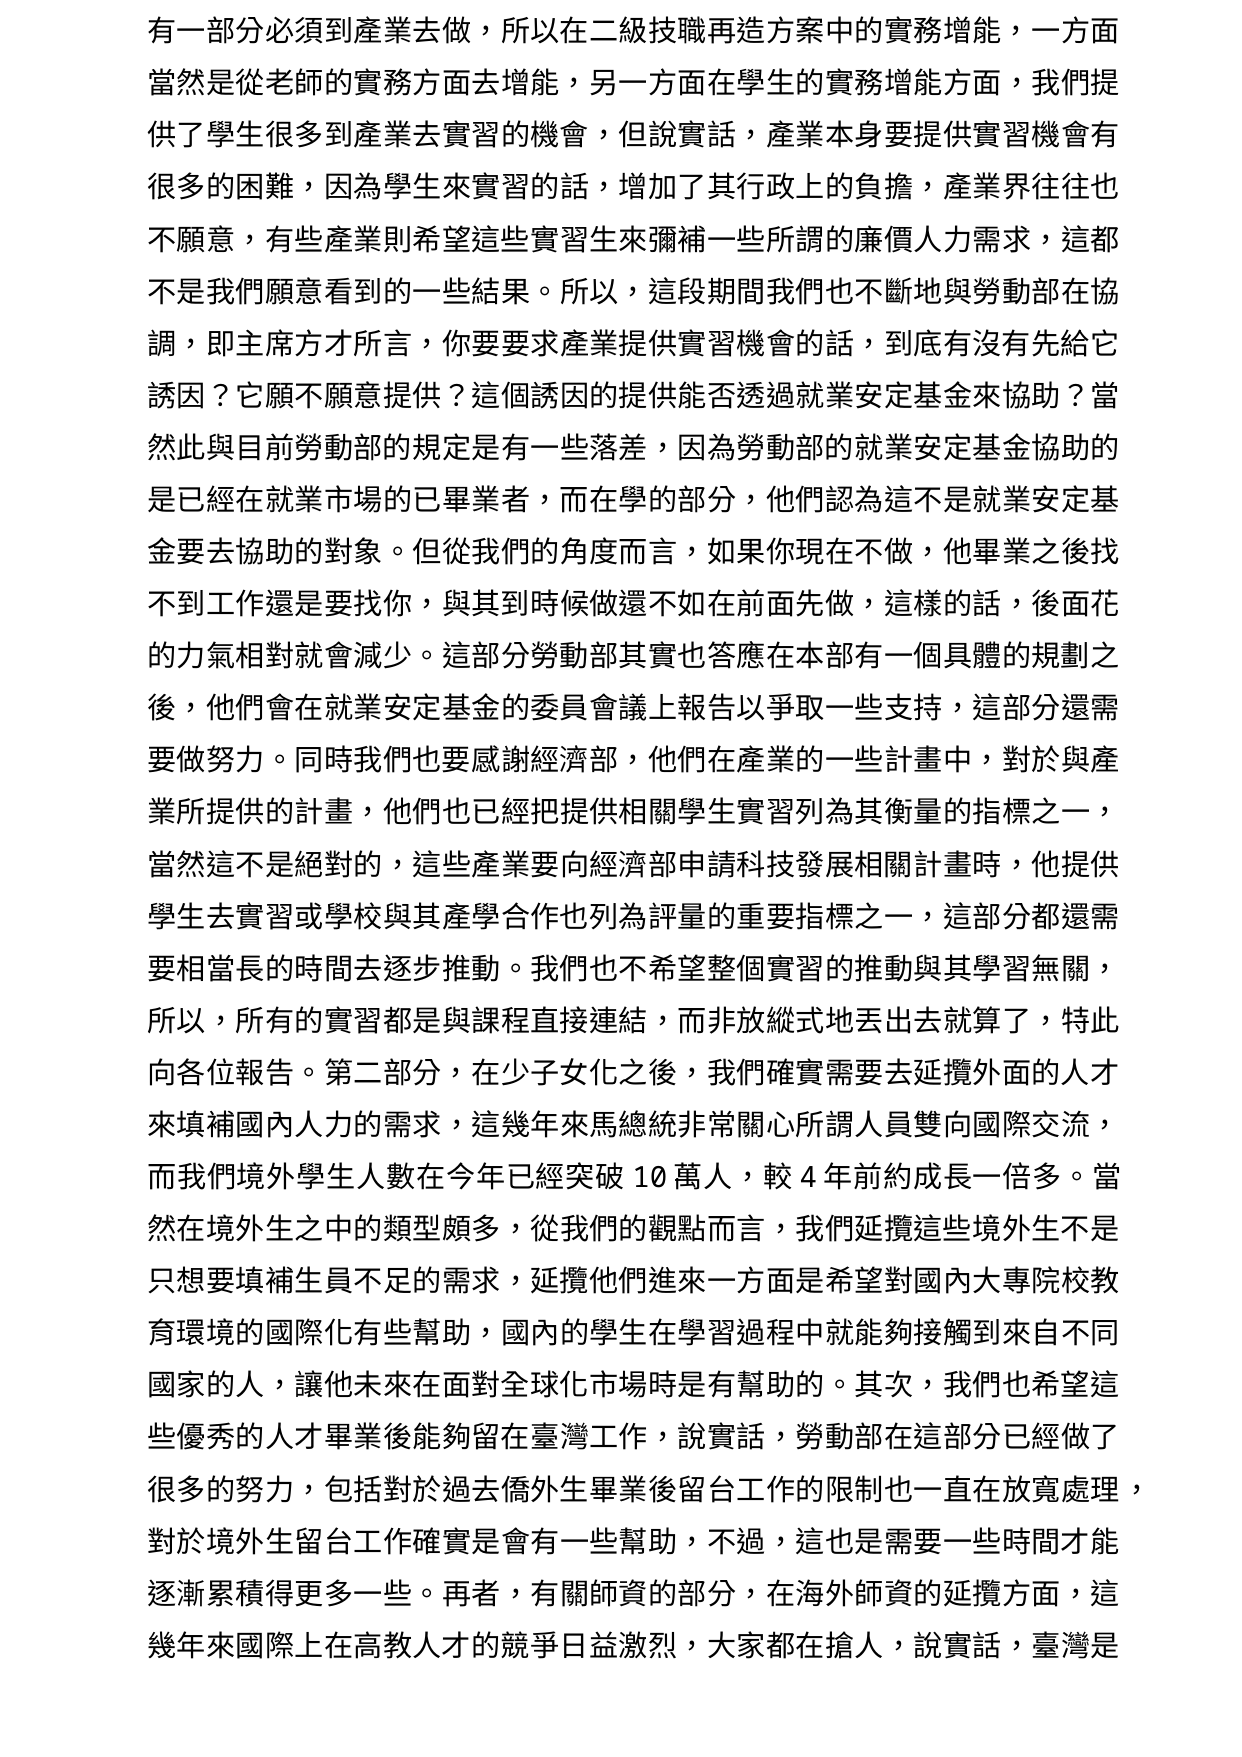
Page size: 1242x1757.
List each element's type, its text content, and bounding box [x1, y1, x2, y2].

text 針對方才主席提到的幾個部分，我很簡單做一個說明，第一，在實習部分，其實產業的變化很快，學校提供的都是基礎性的東西，真正要能與產業對焦，有一部分必須到產業去做，所以在二級技職再造方案中的實務增能，一方面當然是從老師的實務方面去增能，另一方面在學生的實務增能方面，我們提供了學生很多到產業去實習的機會，但說實話，產業本身要提供實習機會有很多的困難，因為學生來實習的話，增加了其行政上的負擔，產業界往往也不願意，有些產業則希望這些實習生來彌補一些所謂的廉價人力需求，這都不是我們願意看到的一些結果。所以，這段期間我們也不斷地與勞動部在協調，即主席方才所言，你要要求產業提供實習機會的話，到底有沒有先給它誘因？它願不願意提供？這個誘因的提供能否透過就業安定基金來協助？當然此與目前勞動部的規定是有一些落差，因為勞動部的就業安定基金協助的是已經在就業市場的已畢業者，而在學的部分，他們認為這不是就業安定基金要去協助的對象。但從我們的角度而言，如果你現在不做，他畢業之後找不到工作還是要找你，與其到時候做還不如在前面先做，這樣的話，後面花的力氣相對就會減少。這部分勞動部其實也答應在本部有一個具體的規劃之後，他們會在就業安定基金的委員會議上報告以爭取一些支持，這部分還需要做努力。同時我們也要感謝經濟部，他們在產業的一些計畫中，對於與產業所提供的計畫，他們也已經把提供相關學生實習列為其衡量的指標之一，當然這不是絕對的，這些產業要向經濟部申請科技發展相關計畫時，他提供學生去實習或學校與其產學合作也列為評量的重要指標之一，這部分都還需要相當長的時間去逐步推動。我們也不希望整個實習的推動與其學習無關，所以，所有的實習都是與課程直接連結，而非放縱式地丟出去就算了，特此向各位報告。第二部分，在少子女化之後，我們確實需要去延攬外面的人才來填補國內人力的需求，這幾年來馬總統非常關心所謂人員雙向國際交流，而我們境外學生人數在今年已經突破10萬人，較4年前約成長一倍多。當然在境外生之中的類型頗多，從我們的觀點而言，我們延攬這些境外生不是只想要填補生員不足的需求，延攬他們進來一方面是希望對國內大專院校教育環境的國際化有些幫助，國內的學生在學習過程中就能夠接觸到來自不同國家的人，讓他未來在面對全球化市場時是有幫助的。其次，我們也希望這些優秀的人才畢業後能夠留在臺灣工作，說實話，勞動部在這部分已經做了很多的努力，包括對於過去僑外生畢業後留台工作的限制也一直在放寬處理，對於境外生留台工作確實是會有一些幫助，不過，這也是需要一些時間才能逐漸累積得更多一些。再者，有關師資的部分，在海外師資的延攬方面，這幾年來國際上在高教人才的競爭日益激烈，大家都在搶人，說實話，臺灣是一個比較強調平頭待遇的制度，要跟國際競爭的話是越來越困難，大家都是砸大錢去搶人才，不過，因為，第一，臺灣的學術風氣是比較開放的。第二，臺灣的社會是一個比較友善的環境。第三，臺灣本身對公立學校老師退休制度的保障相對上是比較好的，所以，臺灣還是有一定程度的吸引力在，但一些配套工具還是不足的。所以，我們就希望透過彈薪方案，給予新進的人才比較優厚的待遇，因為剛進來的人可能比較需要政府或學校的協助。過去在教育部與國科會的合作之下也推動了彈薪方案，但看起來是對於現有老師的留才有幫助，但在攬才部分顯然是不夠的，我們希望在後頂大時期的彈薪方案能夠在攬才上發揮更大的功能，其中包括教育部提供一些待遇制度的誘因。此外，在學校部分也必須要配合提供誘因，包括住宿、子女的就學等都需要搭配處理，這部分在我們的青年學者養成計畫中都有完整規劃，也會逐步來推動。當然目前我們國內學生的英語能力與國際化程度確實是不足的，也一直受外界詬病，學生學英文好像是為了考試，真正的語言能力提升顯然是不太夠的，因此我們也有一個國際移動力的計畫，期能全面提升教育系統內學生的外語能力。最後一點，針對中小學生職業試探的部分，我們青年署已經規劃了一些職業試探的課程，然後國教署也開始辦理相關的講習、研習，讓現有的老師知道在孩子的學習過程中對於未來的就業市場有一個正確的觀念，改變對職業教育的刻板印象，這些工作都正在積極推動之中。當然我們還有很多可以努力的空間，教育部也一定會在各位的指導之下再去加強。謝謝。 [147, 0, 1122, 1667]
